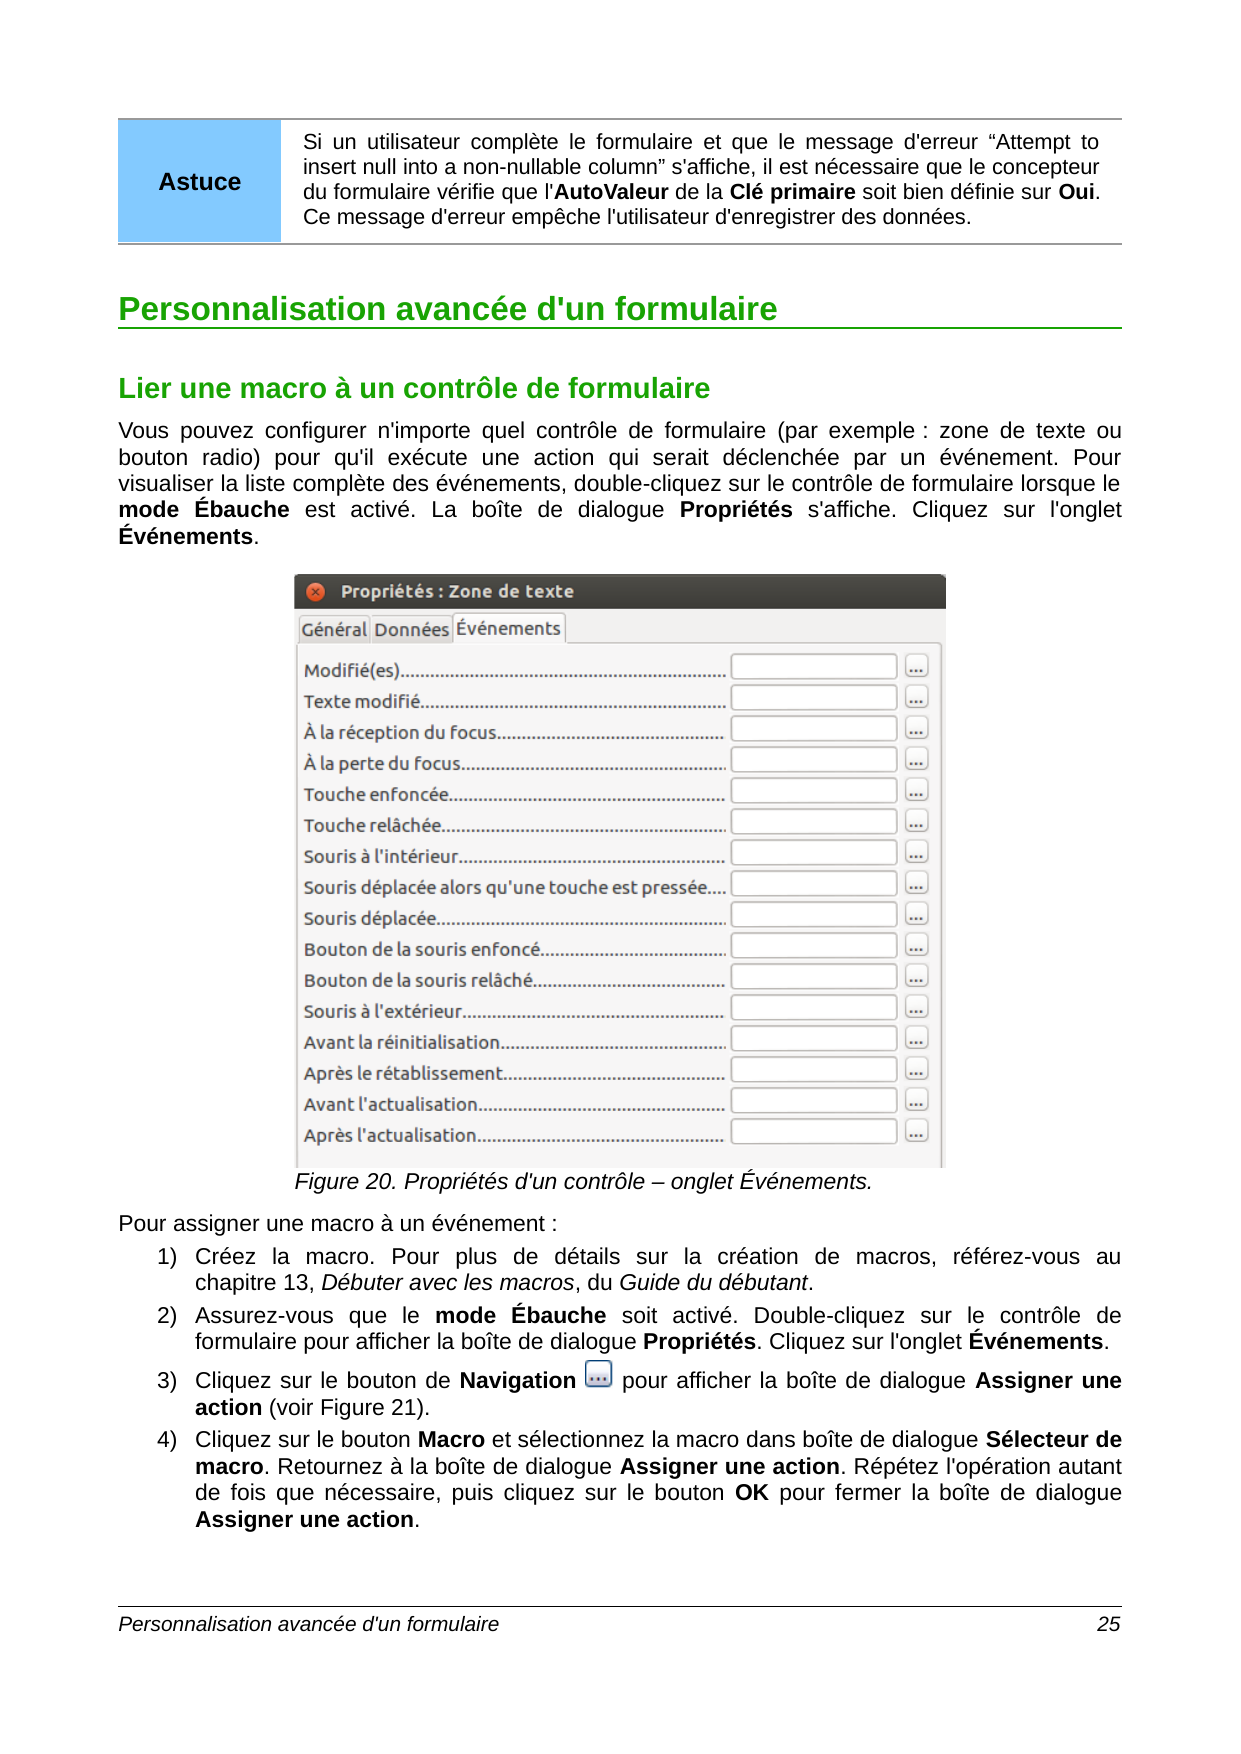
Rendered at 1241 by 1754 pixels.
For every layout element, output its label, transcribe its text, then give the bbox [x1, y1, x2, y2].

list Créez la macro. Pour plus de détails sur la création de macros, référez-vous au chapitre 13, Débuter avec les macros, du Guide du débutant. [177, 1243, 1122, 1296]
list Cliquez sur le bouton Macro et sélectionnez la macro dans boîte de dialogue Sélecteur de macro. Retournez à la boîte de dialogue Assigner une action. Répétez l'opération autant de fois que nécessaire, puis cliquez sur le bouton OK pour fermer la boîte de dialogue Assigner une action. [177, 1426, 1122, 1532]
picture [585, 1360, 614, 1389]
list Assurez-vous que le mode Ébauche soit activé. Double-cliquez sur le contrôle de formulaire pour afficher la boîte de dialogue Propriétés. Cliquez sur l'onglet Événements. [177, 1302, 1122, 1354]
table_header Astuce [118, 120, 281, 242]
text Vous pouvez configurer n'importe quel contrôle de formulaire (par exemple : zone de texte ou bouton radio) pour qu'il exécute une action qui serait déclenchée par un événement. Pour visualiser la liste complète des événements, double-cliquez sur le contrôle de formulaire lorsque le mode Ébauche est activé. La boîte de dialogue Propriétés s'affiche. Cliquez sur l'onglet Événements. [118, 417, 1122, 549]
subtitle Lier une macro à un contrôle de formulaire [118, 371, 1122, 405]
list Pour assigner une macro à un événement : [118, 1210, 1122, 1236]
table_header Si un utilisateur complète le formulaire et que le message d'erreur “Attempt to insert null into a non-nullable column” s'affiche, il est nécessaire que le concepteur du formulaire vérifie que l'AutoValeur de la Clé primaire soit bien définie sur Oui. Ce message d'erreur empêche l'utilisateur d'enregistrer des données. [281, 120, 1122, 242]
subtitle Personnalisation avancée d'un formulaire [118, 289, 1122, 327]
list Cliquez sur le bouton de Navigation pour afficher la boîte de dialogue Assigner une action (voir Figure 21). [177, 1361, 1122, 1420]
text Figure 20. Propriétés d'un contrôle – onglet Événements. [294, 1168, 946, 1194]
picture [294, 574, 946, 1168]
